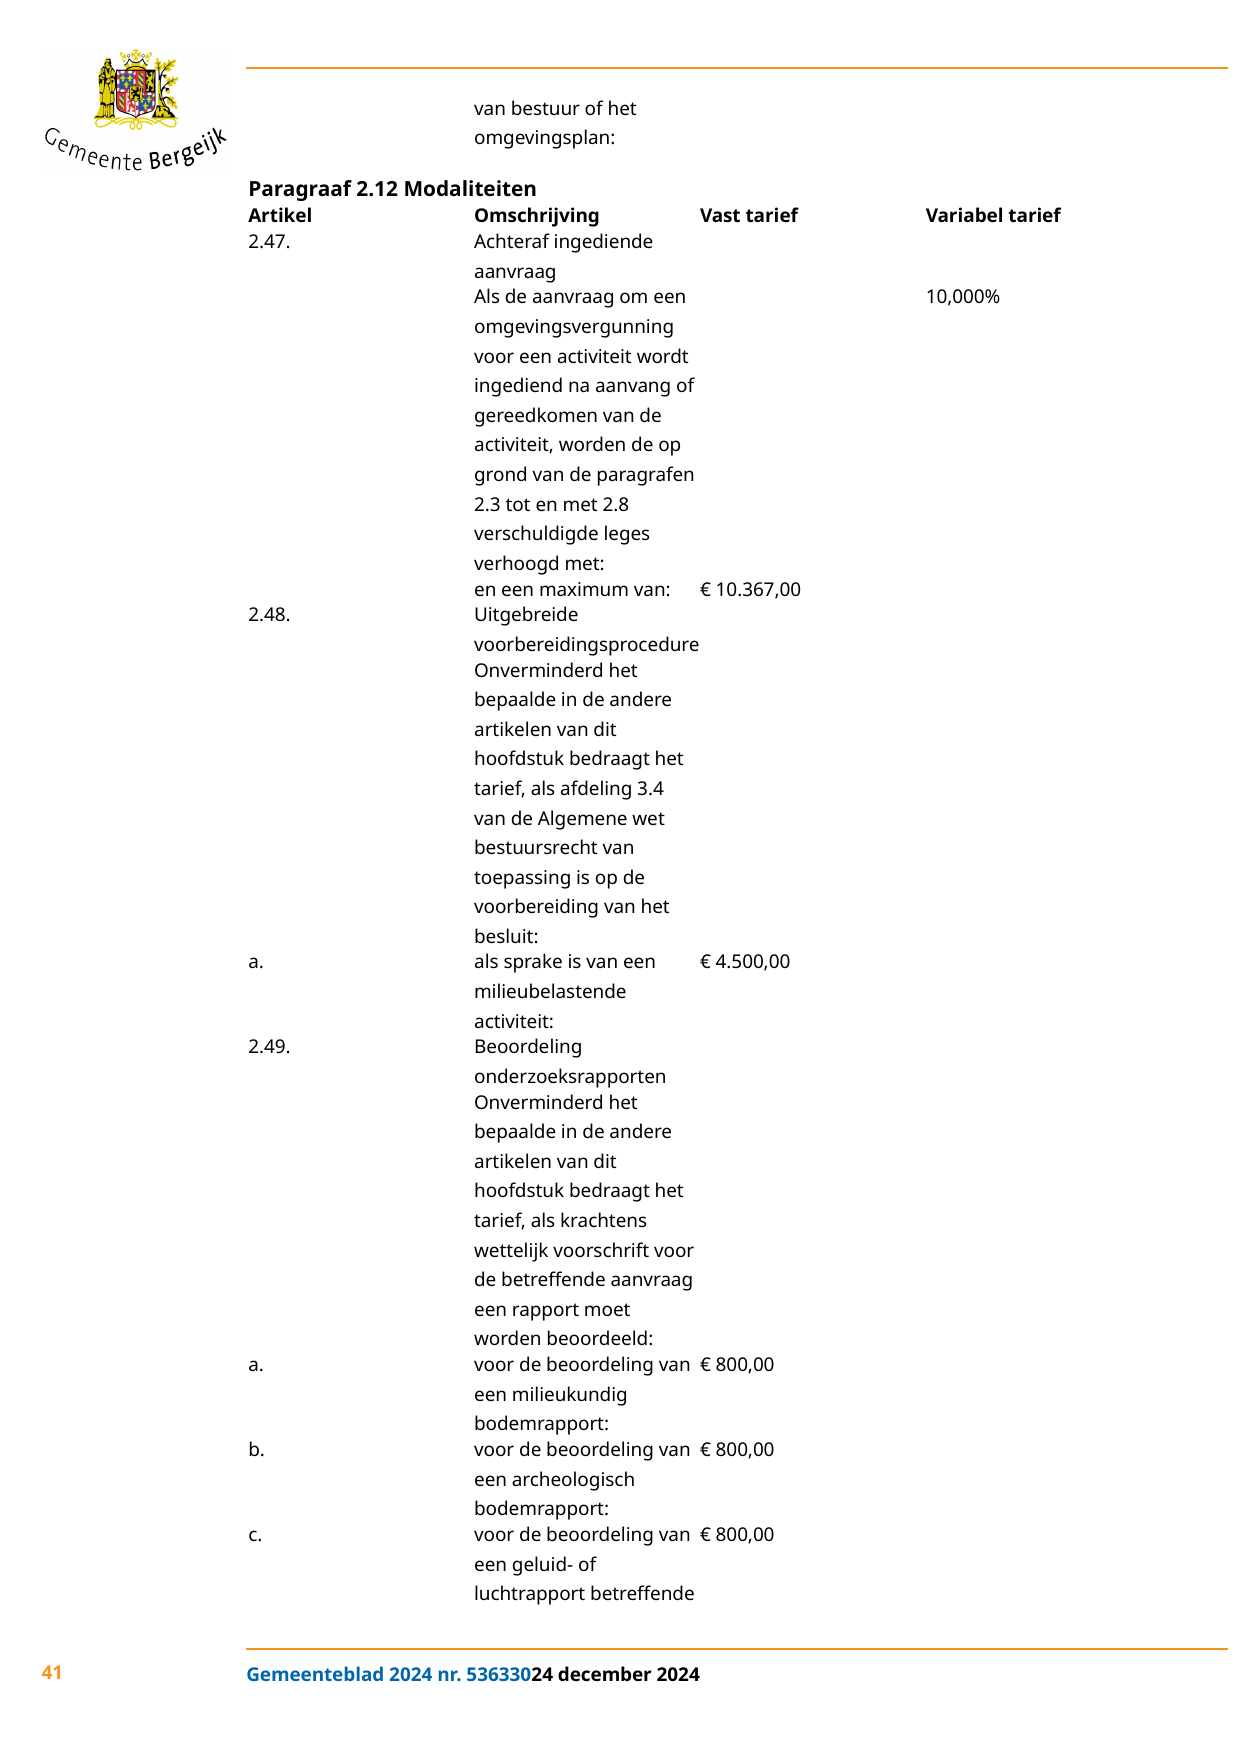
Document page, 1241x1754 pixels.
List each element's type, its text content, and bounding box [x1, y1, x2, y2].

table_cell [248, 1089, 474, 1351]
table_cell [926, 1521, 1152, 1606]
table_cell [248, 576, 474, 601]
table_cell [700, 601, 926, 657]
table_cell 2.49. [248, 1034, 474, 1089]
table_cell a. [248, 1351, 474, 1436]
table_cell b. [248, 1436, 474, 1521]
table_cell [926, 1436, 1152, 1521]
table_cell [926, 601, 1152, 657]
table_cell 2.48. [248, 601, 474, 657]
table_cell [926, 95, 1152, 150]
table_header Variabel tarief [926, 203, 1152, 228]
table_cell en een maximum van: [474, 576, 700, 601]
table_cell Achteraf ingediende aanvraag [474, 229, 700, 284]
text Paragraaf 2.12 Modaliteiten [248, 174, 1152, 203]
table_cell Onverminderd het bepaalde in de andere artikelen van dit hoofdstuk bedraagt het tarief, als krachtens wettelijk voorschrift voor de betreffende aanvraag een rapport moet worden beoordeeld: [474, 1089, 700, 1351]
table_cell voor de beoordeling van een archeologisch bodemrapport: [474, 1436, 700, 1521]
table_cell € 4.500,00 [700, 949, 926, 1034]
table_header Artikel [248, 203, 474, 228]
table_cell [926, 657, 1152, 949]
table_header Omschrijving [474, 203, 700, 228]
table_cell [926, 229, 1152, 284]
table_cell als sprake is van een milieubelastende activiteit: [474, 949, 700, 1034]
table_cell [700, 1089, 926, 1351]
table_cell voor de beoordeling van een milieukundig bodemrapport: [474, 1351, 700, 1436]
table_cell Beoordeling onderzoeksrapporten [474, 1034, 700, 1089]
table_cell [926, 1034, 1152, 1089]
table_cell Uitgebreide voorbereidingsprocedure [474, 601, 700, 657]
table_cell [926, 949, 1152, 1034]
table_cell € 800,00 [700, 1436, 926, 1521]
table_cell [700, 95, 926, 150]
table_cell € 800,00 [700, 1351, 926, 1436]
table_cell [248, 284, 474, 576]
table_cell 2.47. [248, 229, 474, 284]
table_cell [248, 657, 474, 949]
table_cell [700, 657, 926, 949]
table_cell van bestuur of het omgevingsplan: [474, 95, 700, 150]
table_cell [926, 1089, 1152, 1351]
table_cell Als de aanvraag om een omgevingsvergunning voor een activiteit wordt ingediend na aanvang of gereedkomen van de activiteit, worden de op grond van de paragrafen 2.3 tot en met 2.8 verschuldigde leges verhoogd met: [474, 284, 700, 576]
table_cell [700, 284, 926, 576]
table_cell [926, 1351, 1152, 1436]
table_cell c. [248, 1521, 474, 1606]
table_cell € 800,00 [700, 1521, 926, 1606]
table_cell voor de beoordeling van een geluid- of luchtrapport betreffende [474, 1521, 700, 1606]
table_cell a. [248, 949, 474, 1034]
table_cell € 10.367,00 [700, 576, 926, 601]
table_cell [700, 229, 926, 284]
table_cell 10,000% [926, 284, 1152, 576]
picture [41, 47, 231, 172]
table_header Vast tarief [700, 203, 926, 228]
table_cell [248, 95, 474, 150]
table_cell Onverminderd het bepaalde in de andere artikelen van dit hoofdstuk bedraagt het tarief, als afdeling 3.4 van de Algemene wet bestuursrecht van toepassing is op de voorbereiding van het besluit: [474, 657, 700, 949]
table_cell [926, 576, 1152, 601]
table_cell [700, 1034, 926, 1089]
